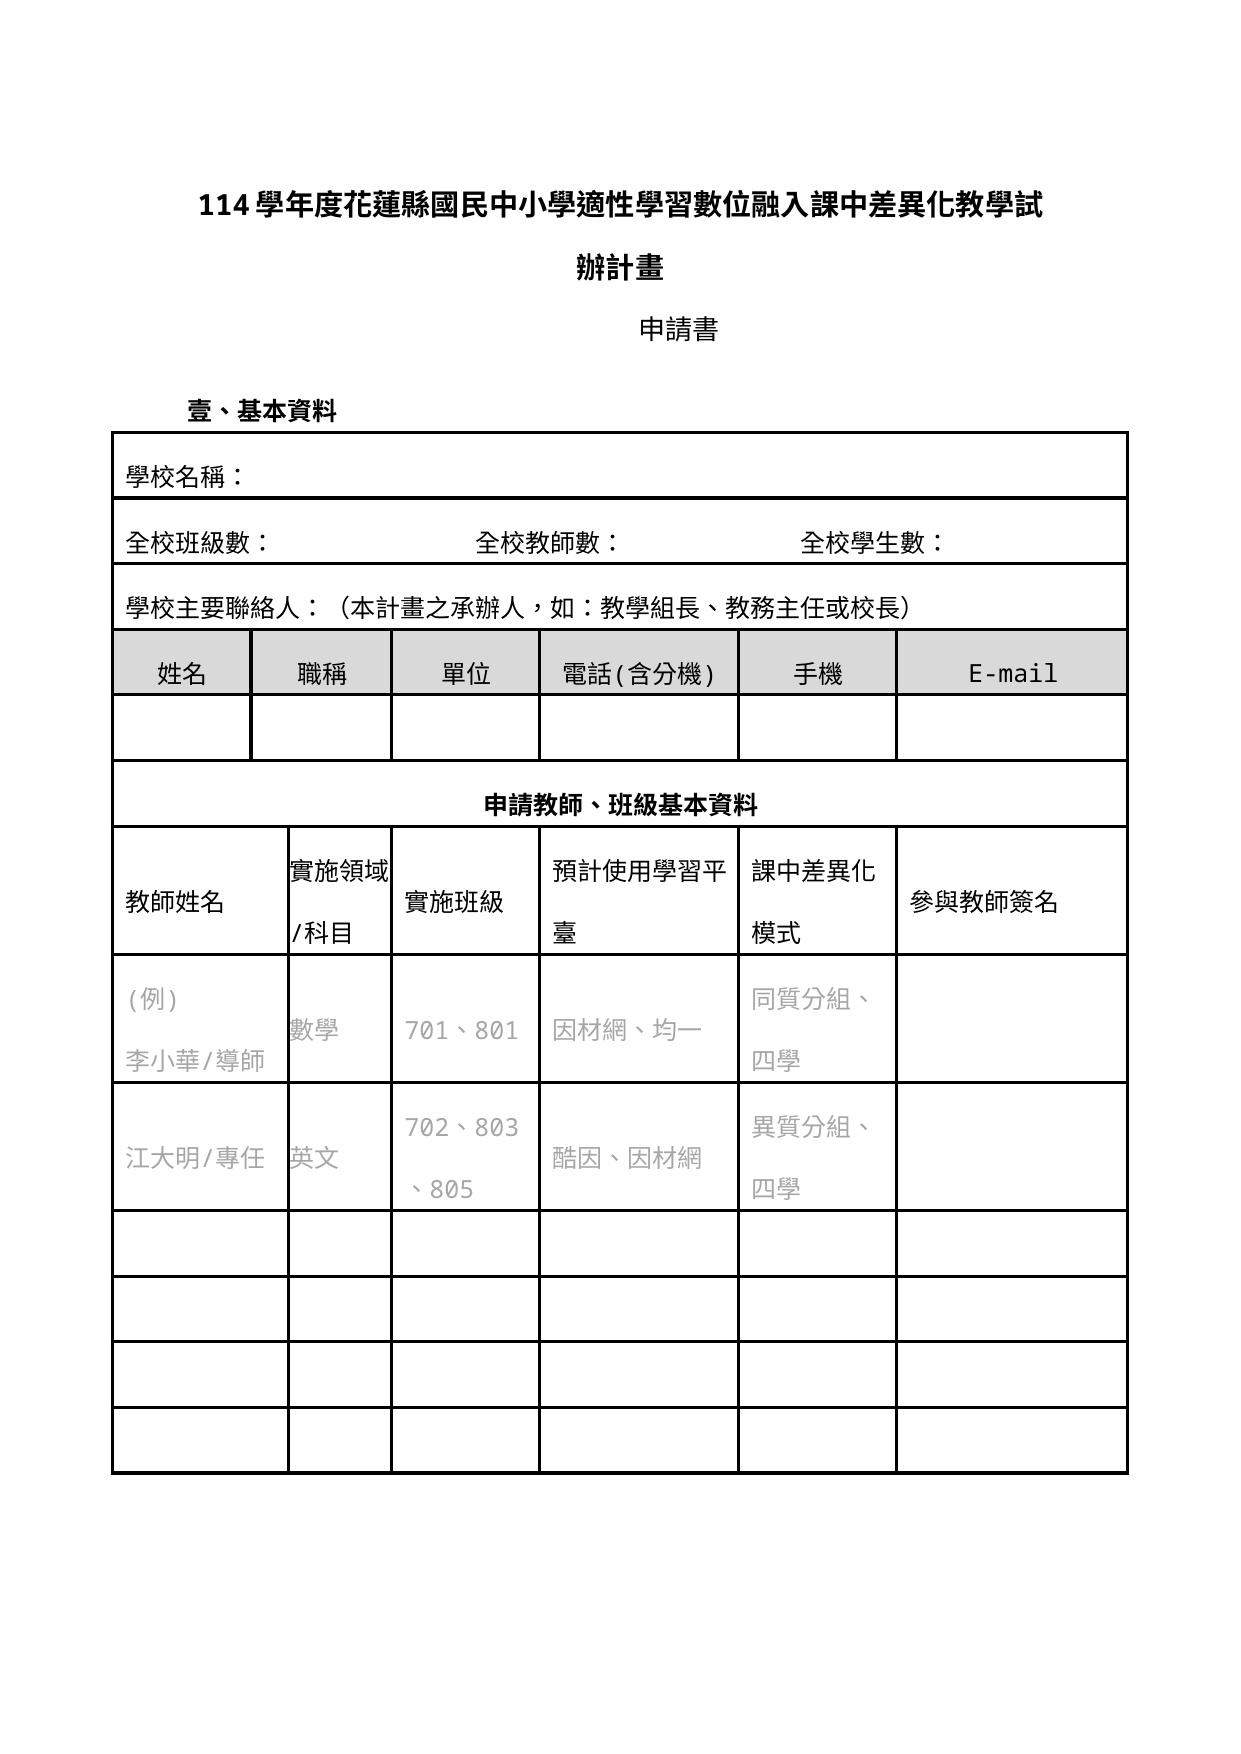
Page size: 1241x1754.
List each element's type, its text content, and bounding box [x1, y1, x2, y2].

table_cell 實施班級 [393, 828, 538, 953]
table_cell 因材網、均一 [541, 956, 737, 1081]
table_cell 姓名 [114, 631, 249, 693]
table_cell 申請教師、班級基本資料 [114, 762, 1126, 824]
table_cell 課中差異化模式 [740, 828, 895, 953]
table_cell [290, 1343, 390, 1406]
text 申請書 [306, 286, 1053, 349]
table_cell [114, 1343, 287, 1406]
table_cell [898, 1343, 1126, 1406]
table_cell 手機 [740, 631, 895, 693]
table_cell [898, 1084, 1126, 1209]
table_cell 電話(含分機) [541, 631, 737, 693]
text 114學年度花蓮縣國民中小學適性學習數位融入課中差異化教學試辦計畫 [187, 161, 1053, 286]
table_cell 參與教師簽名 [898, 828, 1126, 953]
table_cell [541, 696, 737, 759]
table_cell 酷因、因材網 [541, 1084, 737, 1209]
table_cell [740, 1212, 895, 1274]
table_cell [393, 696, 538, 759]
table_cell [898, 956, 1126, 1081]
table_cell [740, 696, 895, 759]
table_cell E-mail [898, 631, 1126, 693]
table_cell 教師姓名 [114, 828, 287, 953]
table_cell [740, 1278, 895, 1340]
table_cell 701、801 [393, 956, 538, 1081]
table_cell [740, 1409, 895, 1471]
table_cell [290, 1409, 390, 1471]
table_cell 同質分組、四學 [740, 956, 895, 1081]
table_cell [898, 696, 1126, 759]
table_cell [114, 1409, 287, 1471]
table_cell 702、803、805 [393, 1084, 538, 1209]
table_cell [393, 1278, 538, 1340]
table_cell 實施領域/科目 [290, 828, 390, 953]
table_cell 異質分組、四學 [740, 1084, 895, 1209]
table_cell (例) 李小華/導師 [114, 956, 287, 1081]
table_cell [393, 1343, 538, 1406]
table_header 學校名稱： [114, 434, 1126, 496]
table_cell [898, 1409, 1126, 1471]
table_cell [114, 1278, 287, 1340]
table_cell [541, 1212, 737, 1274]
table_cell [898, 1212, 1126, 1274]
table_cell 數學 [290, 956, 390, 1081]
text 壹、基本資料 [187, 368, 1053, 431]
table_cell [898, 1278, 1126, 1340]
table_cell 江大明/專任 [114, 1084, 287, 1209]
table_cell 職稱 [253, 631, 390, 693]
table_cell 全校班級數： 全校教師數： 全校學生數： [114, 500, 1126, 562]
table_cell [393, 1409, 538, 1471]
table_cell 學校主要聯絡人：（本計畫之承辦人，如：教學組長、教務主任或校長） [114, 565, 1126, 628]
table_cell [253, 696, 390, 759]
table_cell [541, 1409, 737, 1471]
table_cell 單位 [393, 631, 538, 693]
table_cell [290, 1278, 390, 1340]
table_cell [740, 1343, 895, 1406]
table_cell [541, 1343, 737, 1406]
table_cell [393, 1212, 538, 1274]
table_cell 英文 [290, 1084, 390, 1209]
table_cell 預計使用學習平臺 [541, 828, 737, 953]
table_cell [541, 1278, 737, 1340]
table_cell [114, 1212, 287, 1274]
table_cell [114, 696, 249, 759]
table_cell [290, 1212, 390, 1274]
